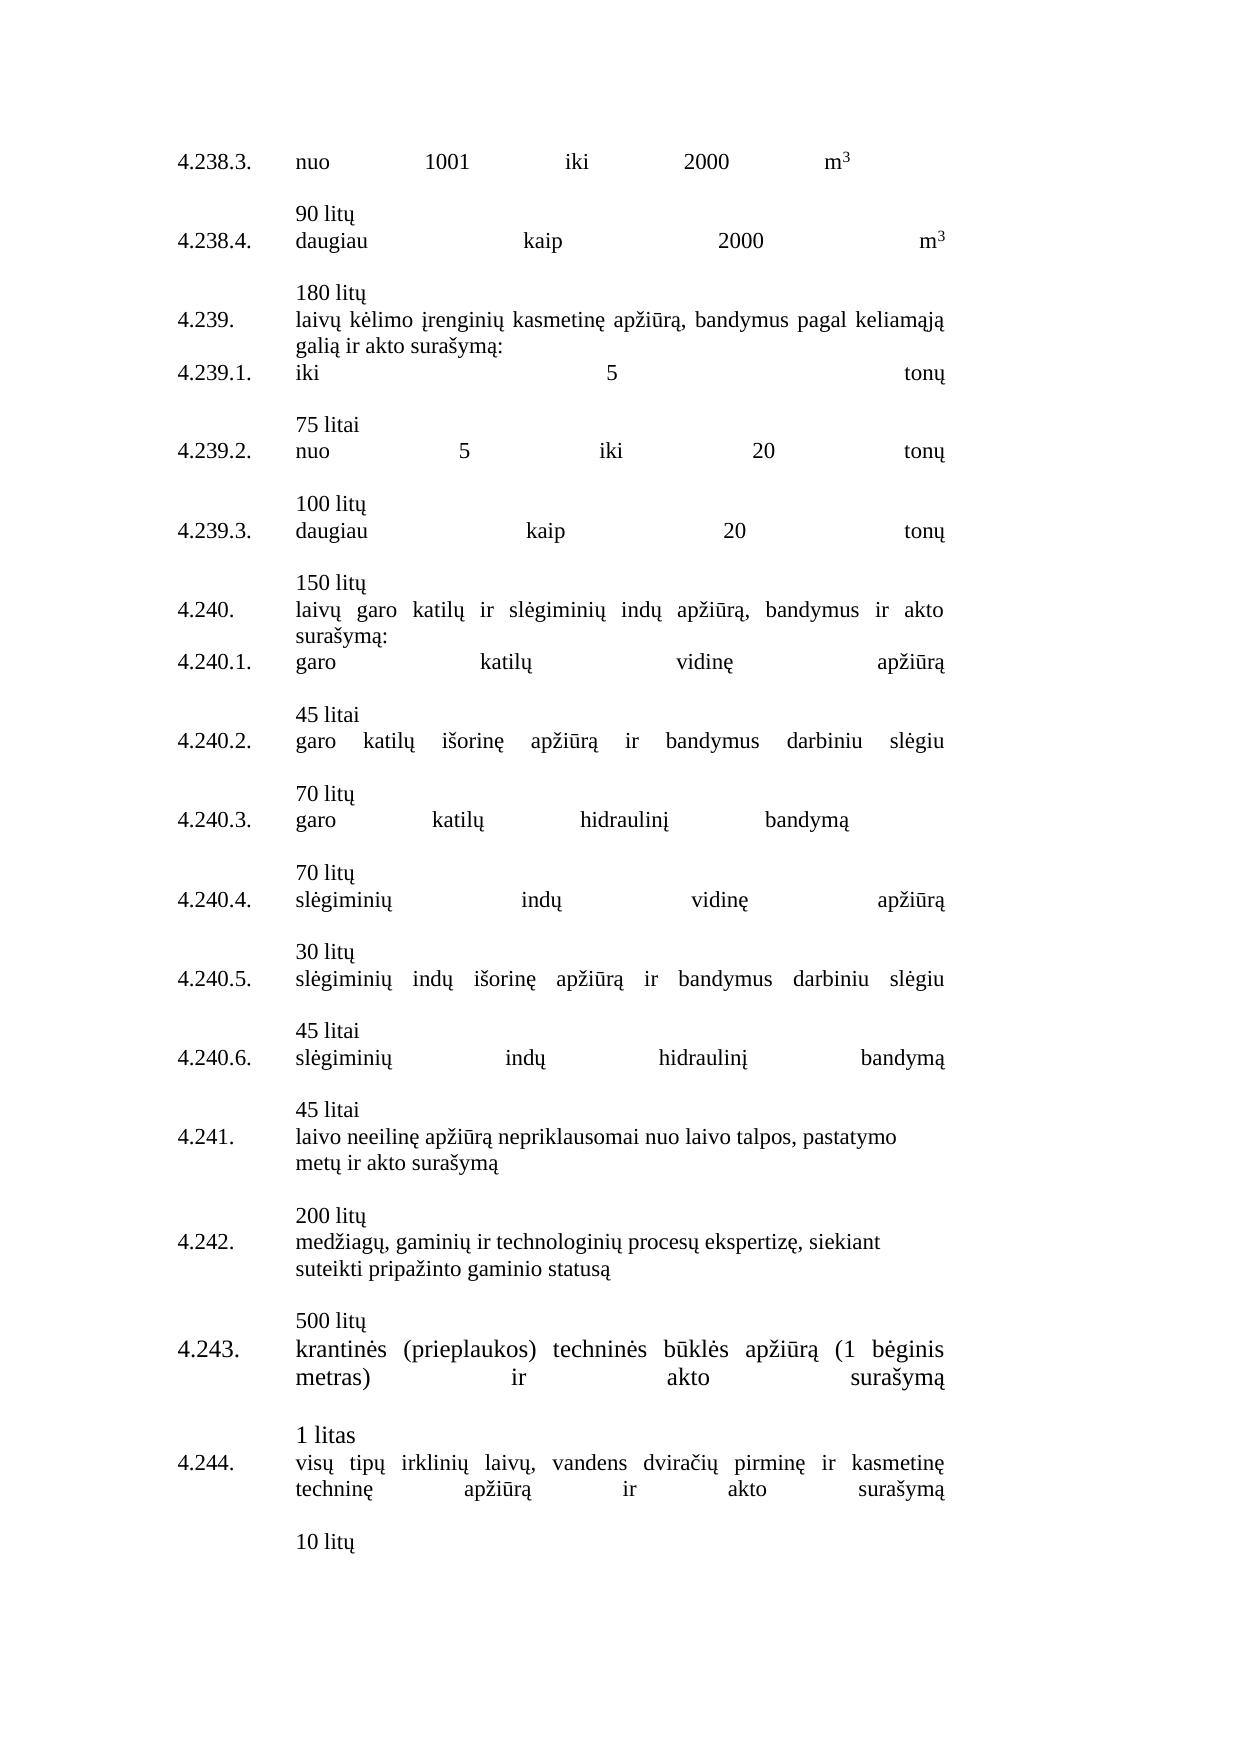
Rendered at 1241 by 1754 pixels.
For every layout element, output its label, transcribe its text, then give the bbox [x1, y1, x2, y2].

text 4.240.3. garo katilų hidraulinį bandymą 70 litų [177, 807, 945, 886]
text 4.241. laivo neeilinę apžiūrą nepriklausomai nuo laivo talpos, pastatymo metų ir akto surašymą 200 litų [177, 1123, 945, 1228]
text 4.240. laivų garo katilų ir slėgiminių indų apžiūrą, bandymus ir akto surašymą: [177, 596, 945, 648]
text 4.240.6. slėgiminių indų hidraulinį bandymą 45 litai [177, 1044, 945, 1123]
text 4.240.2. garo katilų išorinę apžiūrą ir bandymus darbiniu slėgiu 70 litų [177, 727, 945, 807]
text 4.243. krantinės (prieplaukos) techninės būklės apžiūrą (1 bėginis metras) ir akto surašymą 1 litas [177, 1334, 945, 1449]
text 4.242. medžiagų, gaminių ir technologinių procesų ekspertizę, siekiant suteikti pripažinto gaminio statusą 500 litų [177, 1228, 945, 1334]
text 4.239. laivų kėlimo įrenginių kasmetinę apžiūrą, bandymus pagal keliamąją galią ir akto surašymą: [177, 306, 945, 358]
text 4.239.2. nuo 5 iki 20 tonų 100 litų [177, 438, 945, 517]
text 4.238.4. daugiau kaip 2000 m3 180 litų [177, 227, 945, 306]
text 4.238.3. nuo 1001 iki 2000 m3 90 litų [177, 148, 945, 227]
text 4.240.1. garo katilų vidinę apžiūrą 45 litai [177, 648, 945, 727]
text 4.239.1. iki 5 tonų 75 litai [177, 358, 945, 438]
text 4.239.3. daugiau kaip 20 tonų 150 litų [177, 517, 945, 596]
text 4.240.4. slėgiminių indų vidinę apžiūrą 30 litų [177, 886, 945, 965]
text 4.240.5. slėgiminių indų išorinę apžiūrą ir bandymus darbiniu slėgiu 45 litai [177, 965, 945, 1044]
text 4.244. visų tipų irklinių laivų, vandens dviračių pirminę ir kasmetinę techninę apžiūrą ir akto surašymą 10 litų [177, 1449, 945, 1554]
